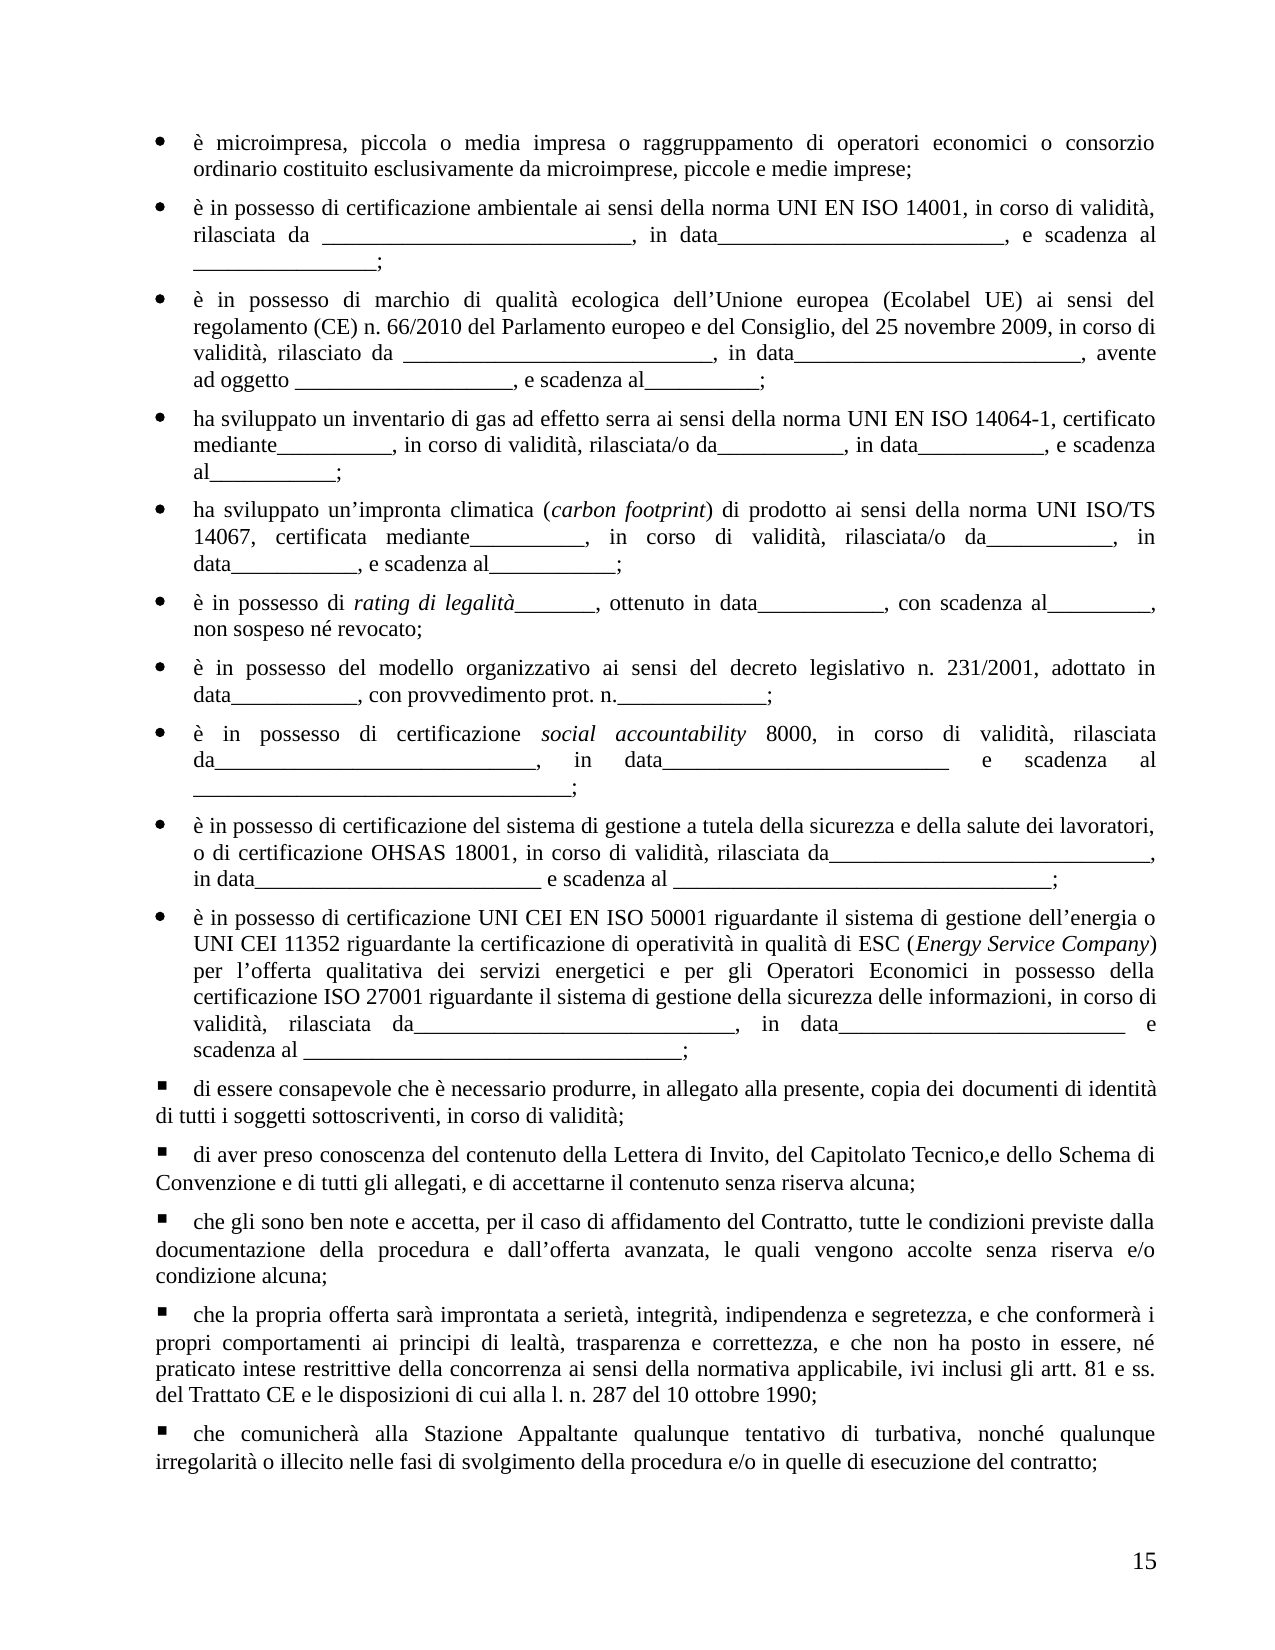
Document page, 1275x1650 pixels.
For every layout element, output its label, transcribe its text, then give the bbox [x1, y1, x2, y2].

list è in possesso di certificazione UNI CEI EN ISO 50001 riguardante il sistema di gestione dell’energia o UNI CEI 11352 riguardante la certificazione di operatività in qualità di ESC (Energy Service Company) per l’offerta qualitativa dei servizi energetici e per gli Operatori Economici in possesso della certificazione ISO 27001 riguardante il sistema di gestione della sicurezza delle informazioni, in corso di validità, rilasciata da____________________________, in data_________________________ e scadenza al _________________________________; [156, 904, 1157, 1062]
list ha sviluppato un inventario di gas ad effetto serra ai sensi della norma UNI EN ISO 14064-1, certificato mediante__________, in corso di validità, rilasciata/o da___________, in data___________, e scadenza al___________; [156, 404, 1157, 484]
list è in possesso di certificazione social accountability 8000, in corso di validità, rilasciata da____________________________, in data_________________________ e scadenza al _________________________________; [156, 720, 1157, 799]
list che comunicherà alla Stazione Appaltante qualunque tentativo di turbativa, nonché qualunque irregolarità o illecito nelle fasi di svolgimento della procedura e/o in quelle di esecuzione del contratto; [155, 1420, 1157, 1474]
list ha sviluppato un’impronta climatica (carbon footprint) di prodotto ai sensi della norma UNI ISO/TS 14067, certificata mediante__________, in corso di validità, rilasciata/o da___________, in data___________, e scadenza al___________; [156, 497, 1157, 576]
list è microimpresa, piccola o media impresa o raggruppamento di operatori economici o consorzio ordinario costituito esclusivamente da microimprese, piccole e medie imprese; [156, 129, 1157, 182]
list è in possesso di certificazione del sistema di gestione a tutela della sicurezza e della salute dei lavoratori, o di certificazione OHSAS 18001, in corso di validità, rilasciata da____________________________, in data_________________________ e scadenza al _________________________________; [156, 812, 1157, 891]
list è in possesso di certificazione ambientale ai sensi della norma UNI EN ISO 14001, in corso di validità, rilasciata da ___________________________, in data_________________________, e scadenza al ________________; [156, 194, 1157, 274]
list che la propria offerta sarà improntata a serietà, integrità, indipendenza e segretezza, e che conformerà i propri comportamenti ai principi di lealtà, trasparenza e correttezza, e che non ha posto in essere, né praticato intese restrittive della concorrenza ai sensi della normativa applicabile, ivi inclusi gli artt. 81 e ss. del Trattato CE e le disposizioni di cui alla l. n. 287 del 10 ottobre 1990; [155, 1301, 1157, 1408]
list è in possesso di rating di legalità_______, ottenuto in data___________, con scadenza al_________, non sospeso né revocato; [156, 588, 1157, 642]
list che gli sono ben note e accetta, per il caso di affidamento del Contratto, tutte le condizioni previste dalla documentazione della procedura e dall’offerta avanzata, le quali vengono accolte senza riserva e/o condizione alcuna; [155, 1208, 1157, 1288]
list è in possesso di marchio di qualità ecologica dell’Unione europea (Ecolabel UE) ai sensi del regolamento (CE) n. 66/2010 del Parlamento europeo e del Consiglio, del 25 novembre 2009, in corso di validità, rilasciato da ___________________________, in data_________________________, avente ad oggetto ___________________, e scadenza al__________; [156, 286, 1157, 392]
list di essere consapevole che è necessario produrre, in allegato alla presente, copia dei documenti di identità di tutti i soggetti sottoscriventi, in corso di validità; [155, 1075, 1157, 1129]
list è in possesso del modello organizzativo ai sensi del decreto legislativo n. 231/2001, adottato in data___________, con provvedimento prot. n._____________; [156, 654, 1157, 707]
list di aver preso conoscenza del contenuto della Lettera di Invito, del Capitolato Tecnico,e dello Schema di Convenzione e di tutti gli allegati, e di accettarne il contenuto senza riserva alcuna; [155, 1141, 1157, 1195]
